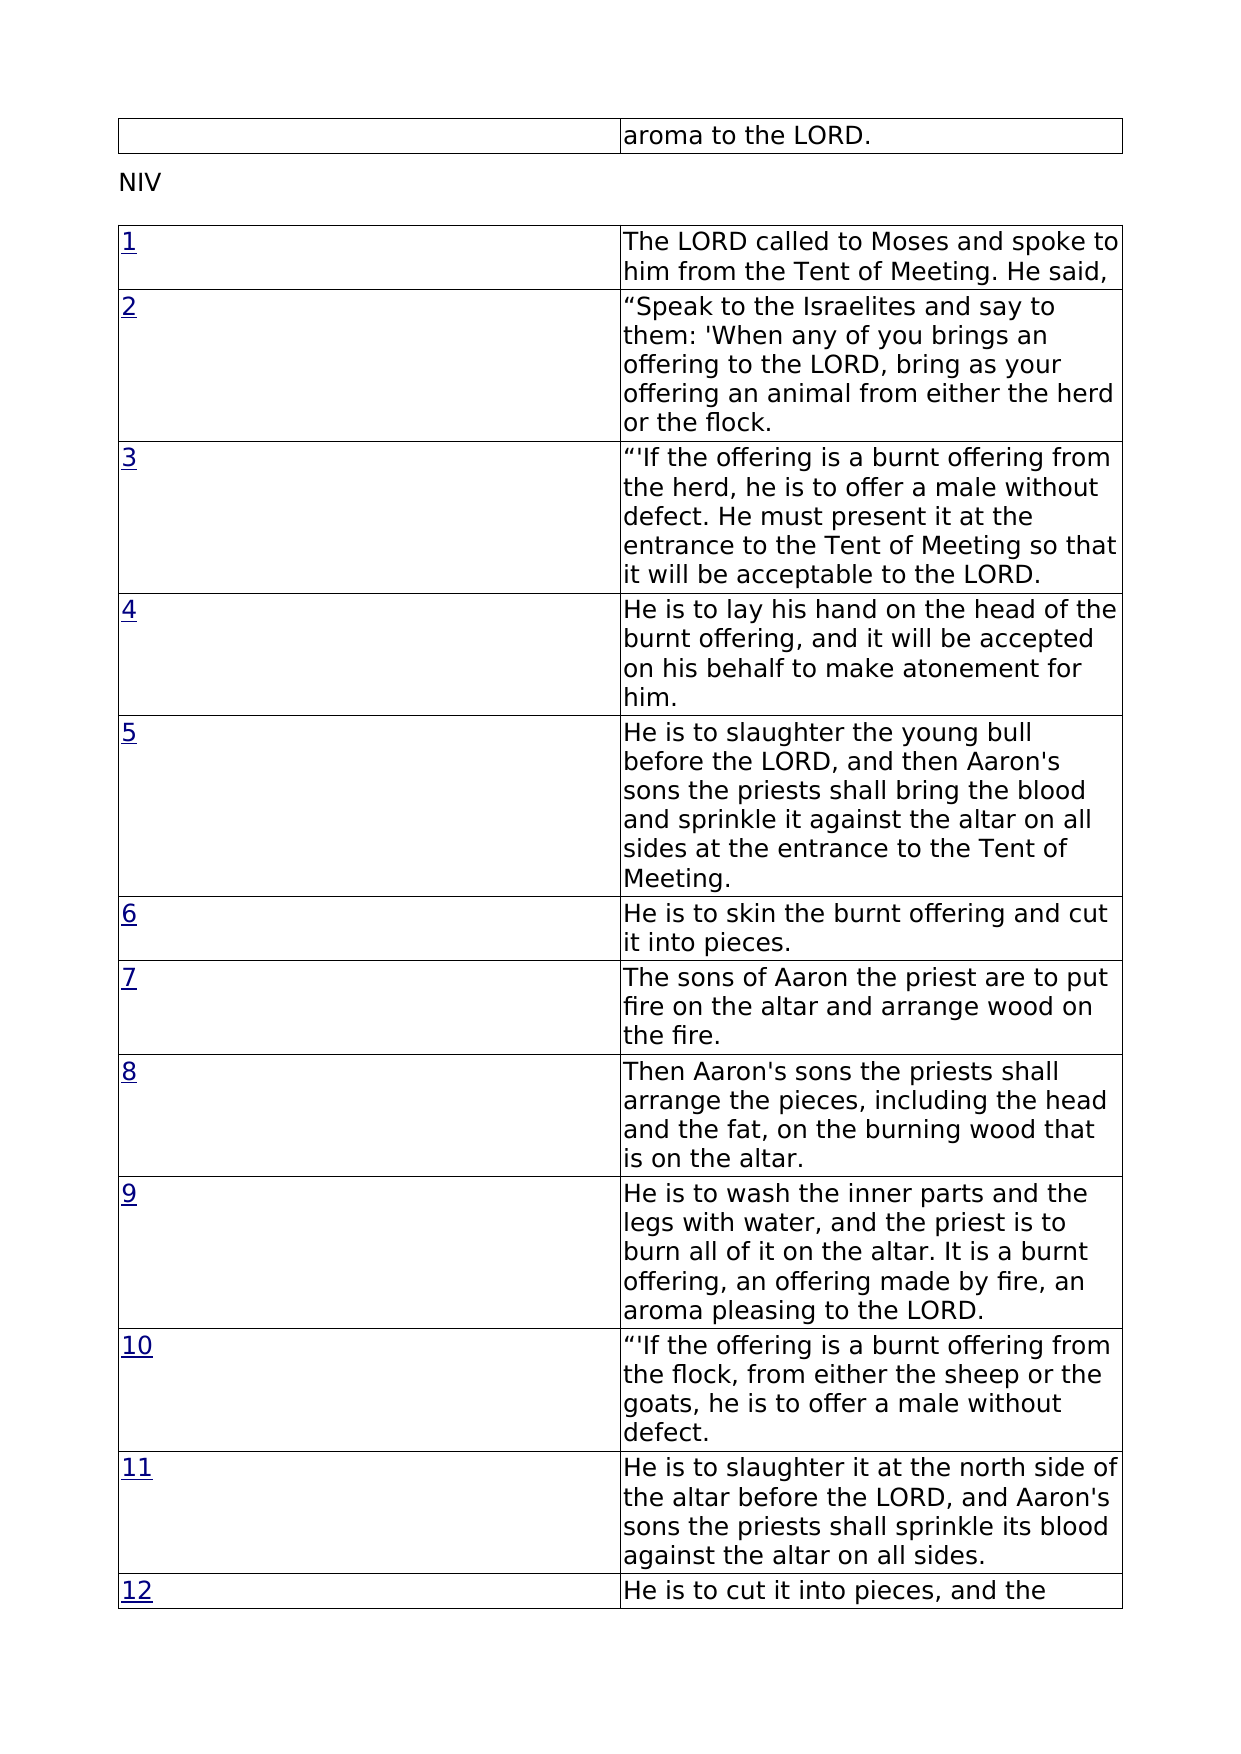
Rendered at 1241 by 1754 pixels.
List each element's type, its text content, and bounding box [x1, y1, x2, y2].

table_cell He is to cut it into pieces, and the [621, 1574, 1122, 1608]
text NIV [118, 168, 1122, 197]
table_cell 11 [119, 1452, 620, 1573]
table_cell 6 [119, 897, 620, 960]
table_header The LORD called to Moses and spoke to him from the Tent of Meeting. He said, [621, 226, 1122, 289]
table_cell aroma to the LORD. [621, 119, 1122, 153]
table_cell 12 [119, 1574, 620, 1608]
table_cell “'If the offering is a burnt offering from the herd, he is to offer a male without defect. He must present it at the entrance to the Tent of Meeting so that it will be acceptable to the LORD. [621, 442, 1122, 592]
table_cell He is to slaughter it at the north side of the altar before the LORD, and Aaron's sons the priests shall sprinkle its blood against the altar on all sides. [621, 1452, 1122, 1573]
table_cell He is to lay his hand on the head of the burnt offering, and it will be accepted on his behalf to make atonement for him. [621, 594, 1122, 715]
table_cell 10 [119, 1329, 620, 1451]
table_cell Then Aaron's sons the priests shall arrange the pieces, including the head and the fat, on the burning wood that is on the altar. [621, 1055, 1122, 1176]
table_cell He is to wash the inner parts and the legs with water, and the priest is to burn all of it on the altar. It is a burnt offering, an offering made by fire, an aroma pleasing to the LORD. [621, 1177, 1122, 1328]
table_cell 4 [119, 594, 620, 715]
table_cell He is to slaughter the young bull before the LORD, and then Aaron's sons the priests shall bring the blood and sprinkle it against the altar on all sides at the entrance to the Tent of Meeting. [621, 716, 1122, 896]
table_cell 8 [119, 1055, 620, 1176]
table_cell 2 [119, 290, 620, 441]
table_cell 9 [119, 1177, 620, 1328]
table_cell 3 [119, 442, 620, 592]
table_cell [119, 119, 620, 153]
table_cell 5 [119, 716, 620, 896]
table_cell The sons of Aaron the priest are to put fire on the altar and arrange wood on the fire. [621, 961, 1122, 1054]
table_header 1 [119, 226, 620, 289]
table_cell He is to skin the burnt offering and cut it into pieces. [621, 897, 1122, 960]
table_cell “'If the offering is a burnt offering from the flock, from either the sheep or the goats, he is to offer a male without defect. [621, 1329, 1122, 1451]
table_cell “Speak to the Israelites and say to them: 'When any of you brings an offering to the LORD, bring as your offering an animal from either the herd or the flock. [621, 290, 1122, 441]
table_cell 7 [119, 961, 620, 1054]
